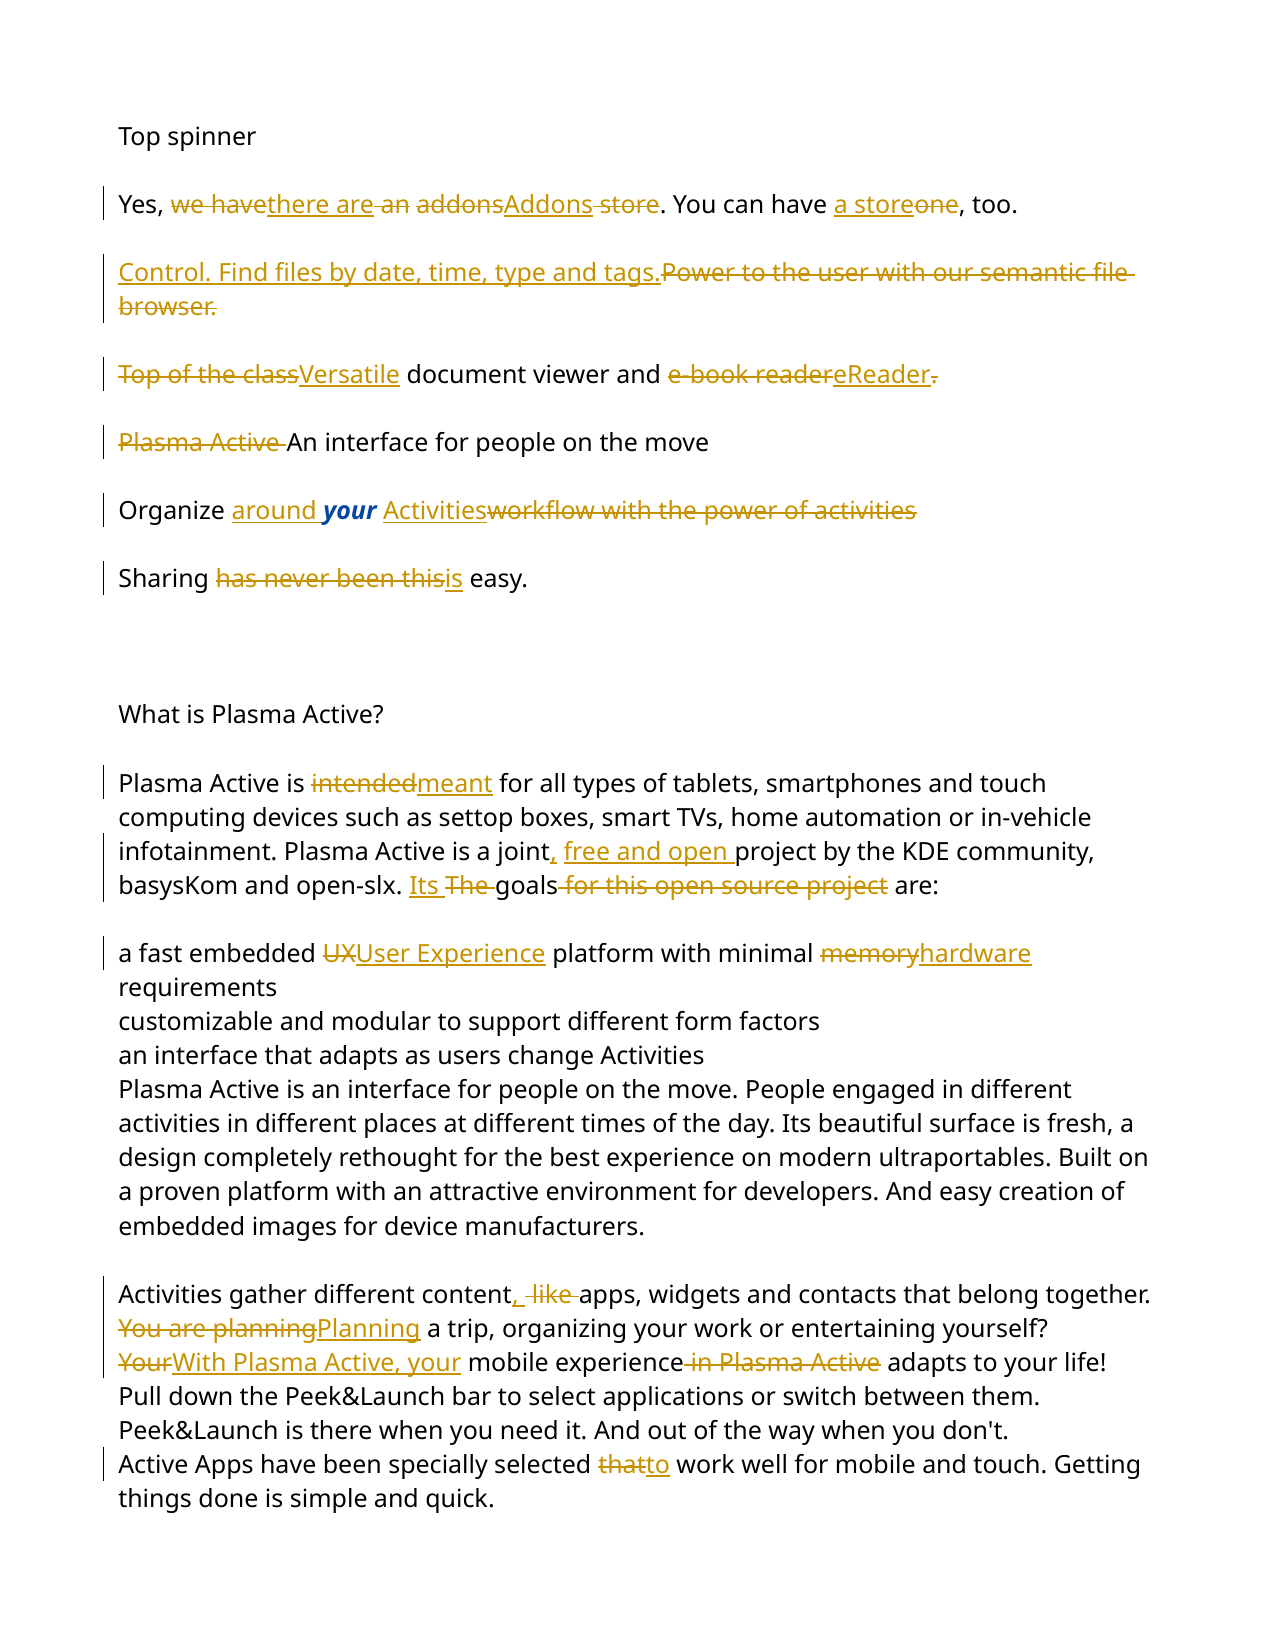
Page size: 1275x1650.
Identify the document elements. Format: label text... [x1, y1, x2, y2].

text Control. Find files by date, time, type and tags. [118, 254, 1157, 322]
text Organize around your Activities [118, 493, 1157, 527]
text an interface that adapts as users change Activities [118, 1038, 1157, 1072]
text customizable and modular to support different form factors [118, 1004, 1157, 1038]
text Top spinner [118, 118, 1157, 152]
text Yes, there are Addons. You can have a store, too. [118, 186, 1157, 220]
text An interface for people on the move [118, 425, 1157, 459]
text Activities gather different content, apps, widgets and contacts that belong together. Planning a trip, organizing your work or entertaining yourself? With Plasma Active, your mobile experience adapts to your life! [118, 1276, 1157, 1378]
text Plasma Active is meant for all types of tablets, smartphones and touch computing devices such as settop boxes, smart TVs, home automation or in-vehicle infotainment. Plasma Active is a joint, free and open project by the KDE community, basysKom and open-slx. Its goals are: [118, 765, 1157, 902]
text Sharing is easy. [118, 561, 1157, 595]
text What is Plasma Active? [118, 697, 1157, 731]
text Active Apps have been specially selected to work well for mobile and touch. Getting things done is simple and quick. [118, 1447, 1157, 1515]
text Plasma Active is an interface for people on the move. People engaged in different activities in different places at different times of the day. Its beautiful surface is fresh, a design completely rethought for the best experience on modern ultraportables. Built on a proven platform with an attractive environment for developers. And easy creation of embedded images for device manufacturers. [118, 1072, 1157, 1242]
text Versatile document viewer and eReader [118, 357, 1157, 391]
text a fast embedded User Experience platform with minimal hardware requirements [118, 936, 1157, 1004]
text Pull down the Peek&Launch bar to select applications or switch between them. Peek&Launch is there when you need it. And out of the way when you don't. [118, 1378, 1157, 1447]
